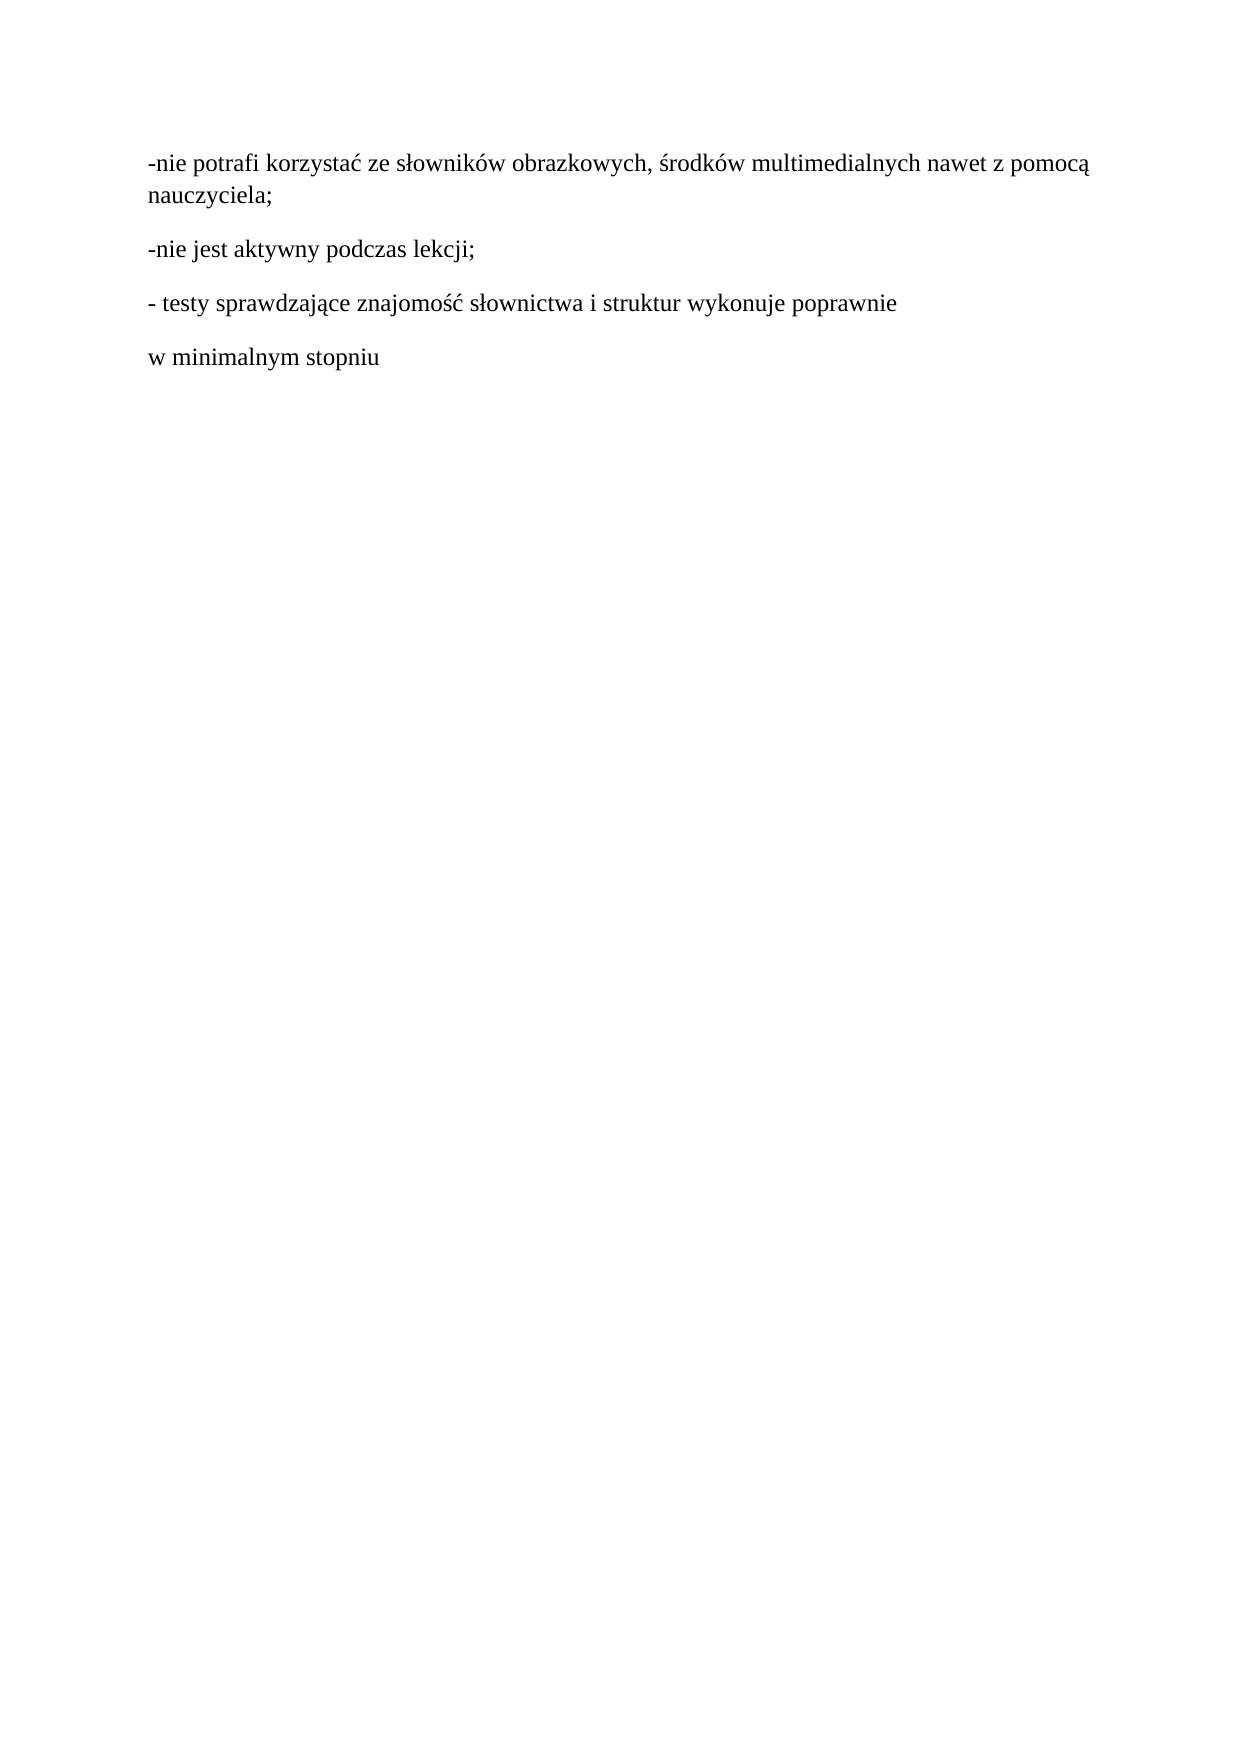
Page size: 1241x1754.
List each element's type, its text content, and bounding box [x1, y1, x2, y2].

text - testy sprawdzające znajomość słownictwa i struktur wykonuje poprawnie [148, 288, 1093, 317]
text w minimalnym stopniu [148, 342, 1093, 371]
text -nie jest aktywny podczas lekcji; [148, 234, 1093, 263]
text -nie potrafi korzystać ze słowników obrazkowych, środków multimedialnych nawet z pomocą nauczyciela; [148, 148, 1093, 209]
